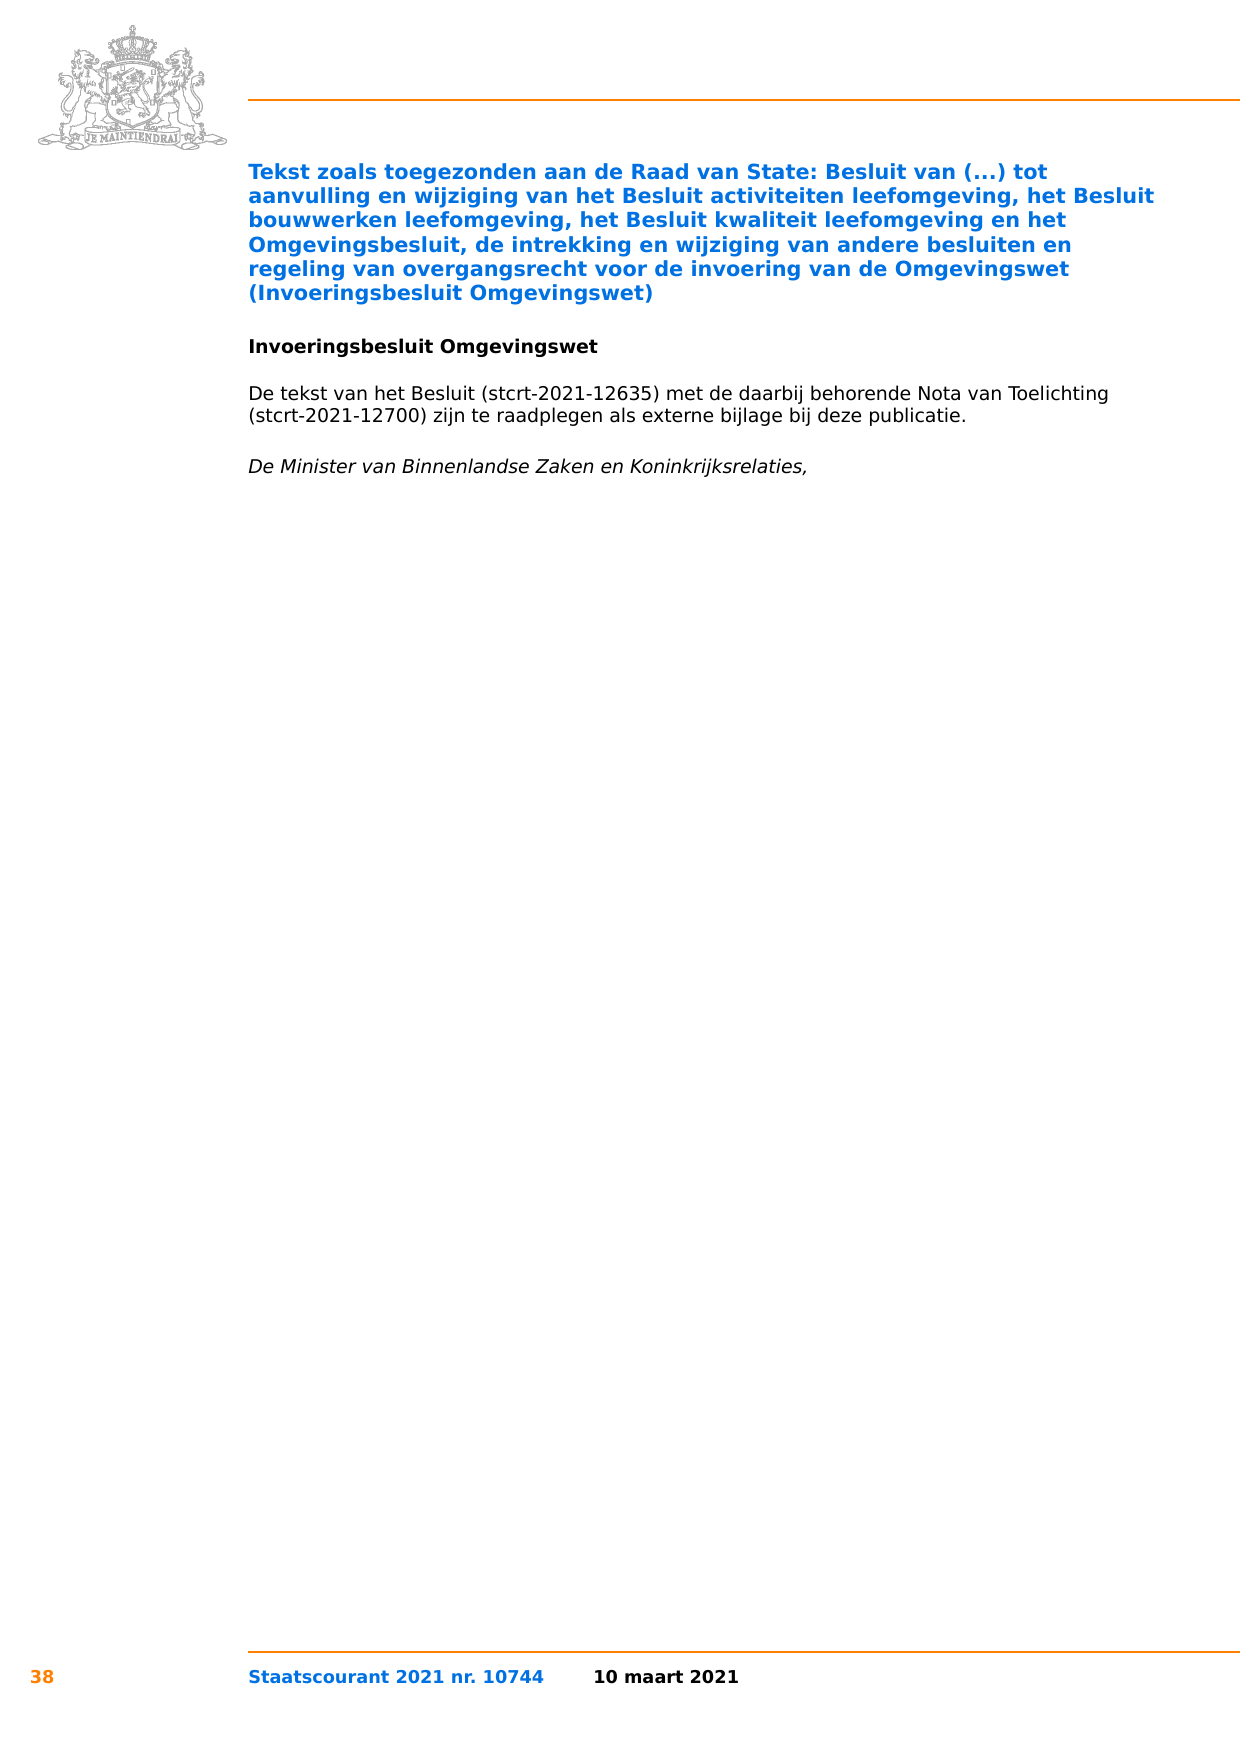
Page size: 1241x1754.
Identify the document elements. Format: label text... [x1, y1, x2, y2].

picture [38, 25, 227, 150]
text De tekst van het Besluit (stcrt-2021-12635) met de daarbij behorende Nota van Toelichting (stcrt-2021-12700) zijn te raadplegen als externe bijlage bij deze publicatie. [248, 382, 1163, 426]
subtitle Tekst zoals toegezonden aan de Raad van State: Besluit van (...) tot aanvulling en wijziging van het Besluit activiteiten leefomgeving, het Besluit bouwwerken leefomgeving, het Besluit kwaliteit leefomgeving en het Omgevingsbesluit, de intrekking en wijziging van andere besluiten en regeling van overgangsrecht voor de invoering van de Omgevingswet (Invoeringsbesluit Omgevingswet) [248, 160, 1163, 306]
text De Minister van Binnenlandse Zaken en Koninkrijksrelaties, [248, 456, 1163, 478]
subtitle Invoeringsbesluit Omgevingswet [248, 336, 1163, 357]
